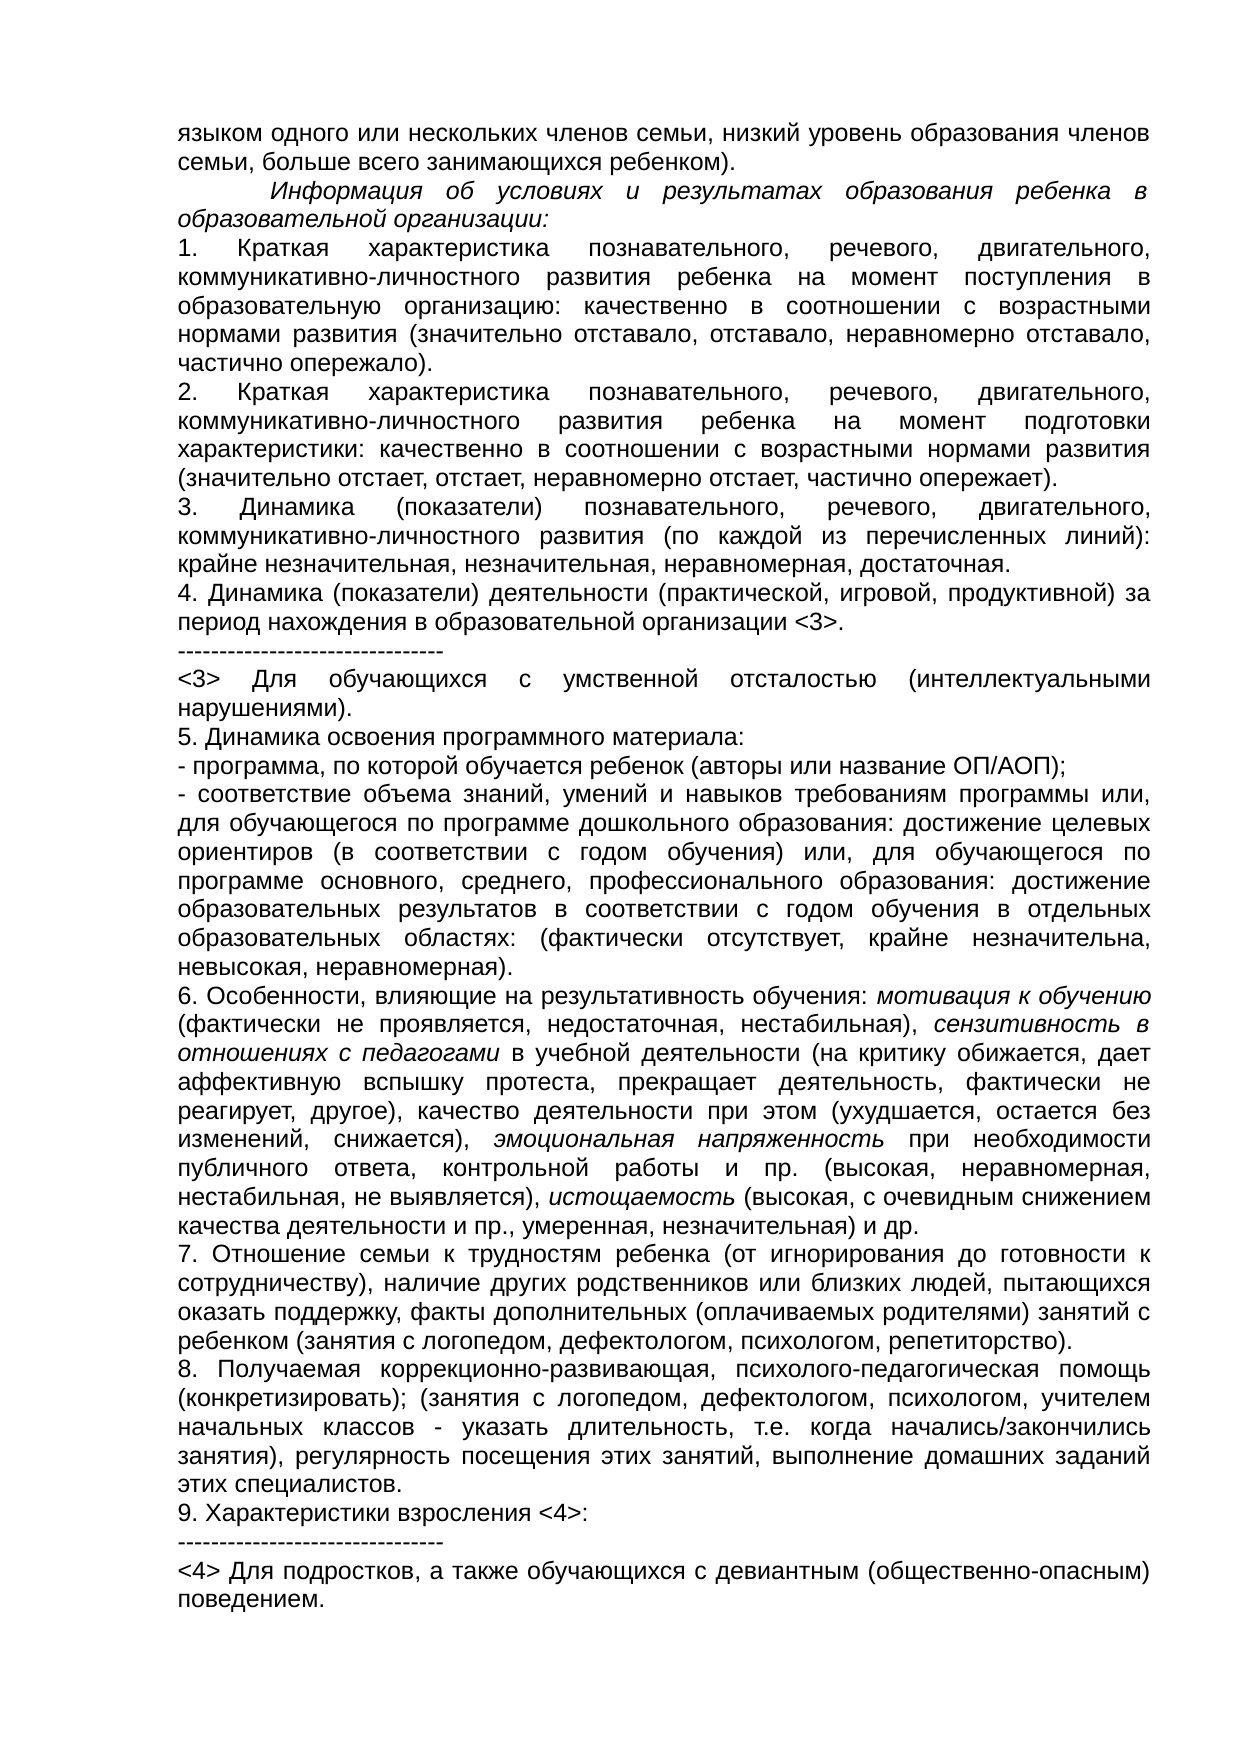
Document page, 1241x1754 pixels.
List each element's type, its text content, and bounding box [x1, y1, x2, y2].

text <3> Для обучающихся с умственной отсталостью (интеллектуальными нарушениями). [177, 664, 1152, 722]
text - программа, по которой обучается ребенок (авторы или название ОП/АОП); [177, 751, 1152, 779]
text - соответствие объема знаний, умений и навыков требованиям программы или, для обучающегося по программе дошкольного образования: достижение целевых ориентиров (в соответствии с годом обучения) или, для обучающегося по программе основного, среднего, профессионального образования: достижение образовательных результатов в соответствии с годом обучения в отдельных образовательных областях: (фактически отсутствует, крайне незначительна, невысокая, неравномерная). [177, 779, 1152, 981]
text 7. Отношение семьи к трудностям ребенка (от игнорирования до готовности к сотрудничеству), наличие других родственников или близких людей, пытающихся оказать поддержку, факты дополнительных (оплачиваемых родителями) занятий с ребенком (занятия с логопедом, дефектологом, психологом, репетиторство). [177, 1239, 1152, 1354]
text 1. Краткая характеристика познавательного, речевого, двигательного, коммуникативно-личностного развития ребенка на момент поступления в образовательную организацию: качественно в соотношении с возрастными нормами развития (значительно отставало, отставало, неравномерно отставало, частично опережало). [177, 233, 1152, 377]
text 2. Краткая характеристика познавательного, речевого, двигательного, коммуникативно-личностного развития ребенка на момент подготовки характеристики: качественно в соотношении с возрастными нормами развития (значительно отстает, отстает, неравномерно отстает, частично опережает). [177, 377, 1152, 492]
text <4> Для подростков, а также обучающихся с девиантным (общественно-опасным) поведением. [177, 1556, 1152, 1613]
text языком одного или нескольких членов семьи, низкий уровень образования членов семьи, больше всего занимающихся ребенком). [177, 118, 1152, 176]
text 9. Характеристики взросления <4>: [177, 1498, 1152, 1527]
text -------------------------------- [177, 636, 1152, 664]
text 5. Динамика освоения программного материала: [177, 722, 1152, 751]
text 3. Динамика (показатели) познавательного, речевого, двигательного, коммуникативно-личностного развития (по каждой из перечисленных линий): крайне незначительная, незначительная, неравномерная, достаточная. [177, 492, 1152, 578]
text 4. Динамика (показатели) деятельности (практической, игровой, продуктивной) за период нахождения в образовательной организации <3>. [177, 578, 1152, 636]
text 6. Особенности, влияющие на результативность обучения: мотивация к обучению (фактически не проявляется, недостаточная, нестабильная), сензитивность в отношениях с педагогами в учебной деятельности (на критику обижается, дает аффективную вспышку протеста, прекращает деятельность, фактически не реагирует, другое), качество деятельности при этом (ухудшается, остается без изменений, снижается), эмоциональная напряженность при необходимости публичного ответа, контрольной работы и пр. (высокая, неравномерная, нестабильная, не выявляется), истощаемость (высокая, с очевидным снижением качества деятельности и пр., умеренная, незначительная) и др. [177, 981, 1152, 1239]
text -------------------------------- [177, 1527, 1152, 1556]
text 8. Получаемая коррекционно-развивающая, психолого-педагогическая помощь (конкретизировать); (занятия с логопедом, дефектологом, психологом, учителем начальных классов - указать длительность, т.е. когда начались/закончились занятия), регулярность посещения этих занятий, выполнение домашних заданий этих специалистов. [177, 1354, 1152, 1498]
text Информация об условиях и результатах образования ребенка в образовательной организации: [177, 176, 1152, 233]
